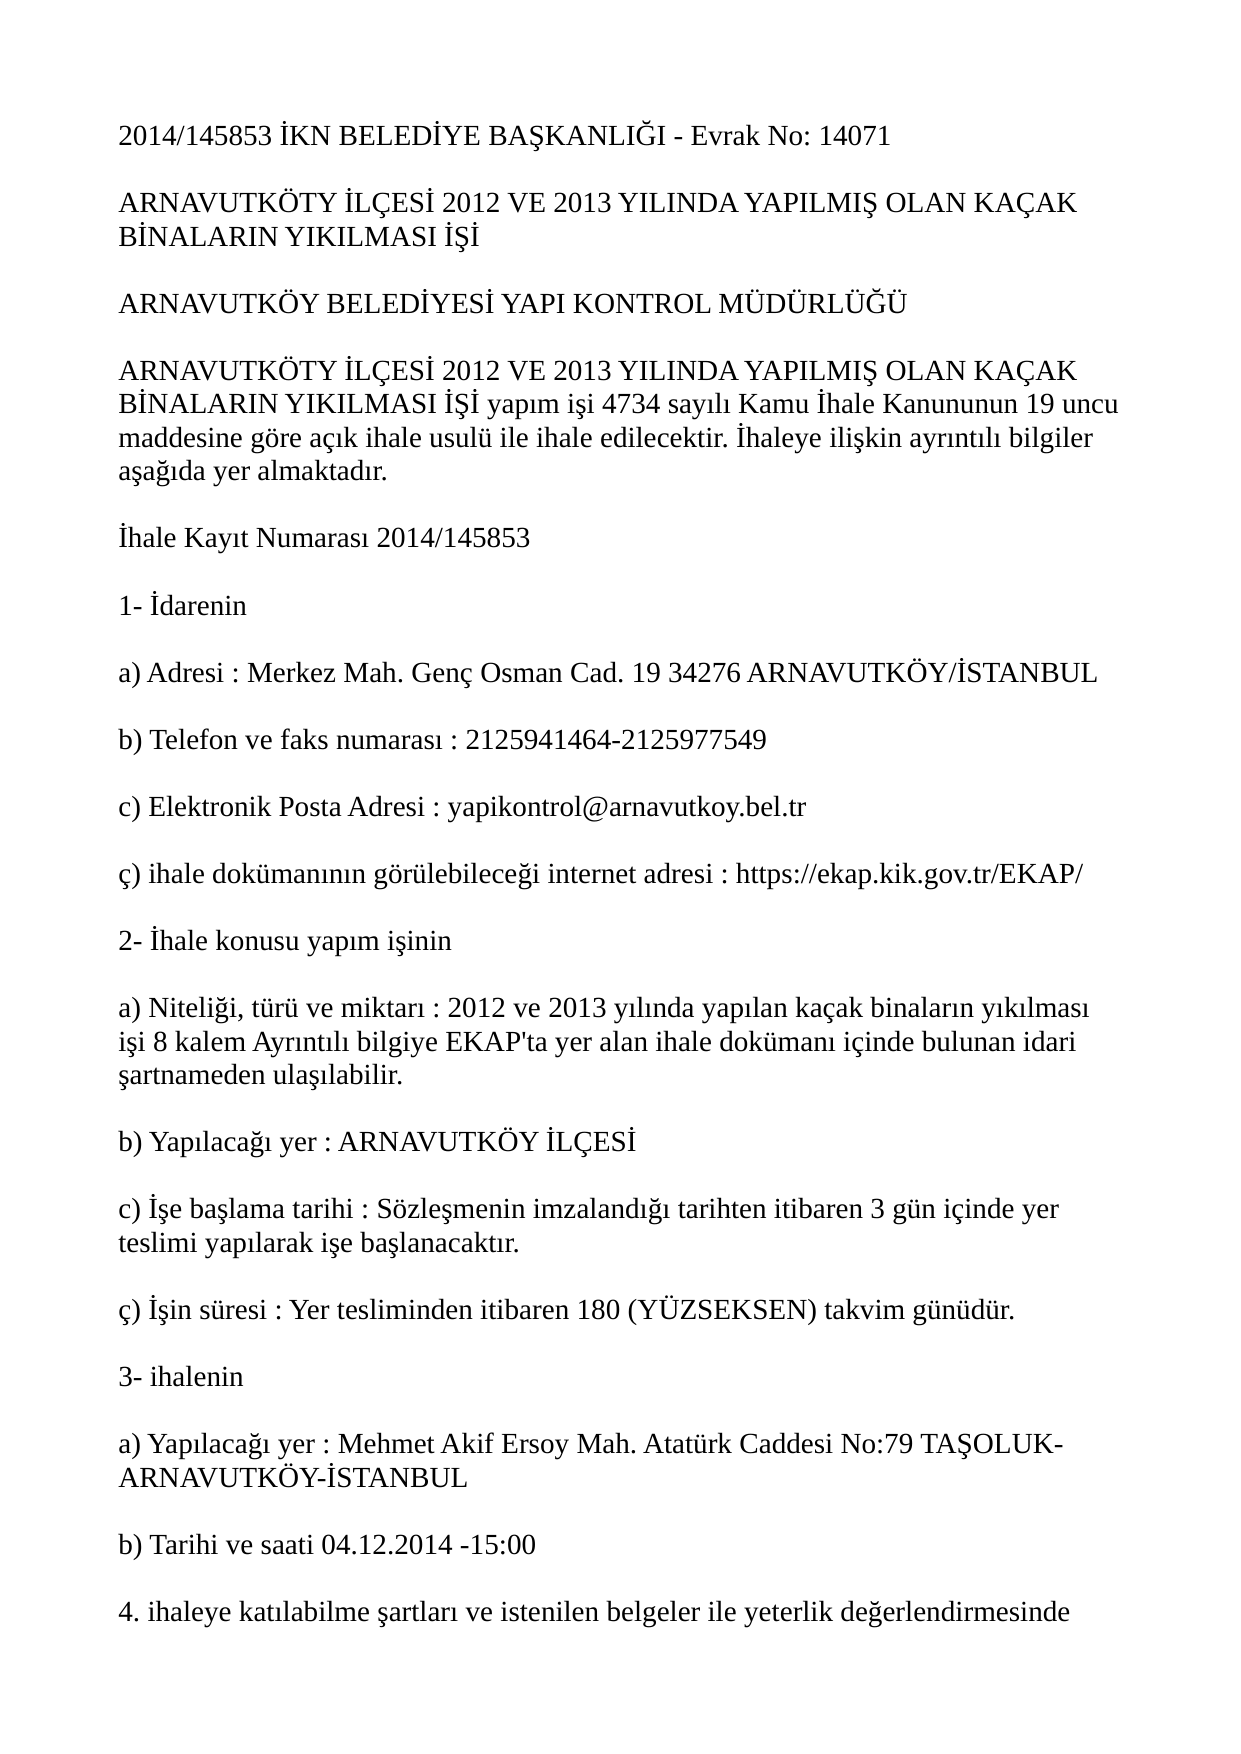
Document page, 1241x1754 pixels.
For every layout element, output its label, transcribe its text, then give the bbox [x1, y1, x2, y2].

text ç) ihale dokümanının görülebileceği internet adresi : https://ekap.kik.gov.tr/EKAP/ [118, 856, 1122, 889]
text 2- İhale konusu yapım işinin [118, 923, 1122, 957]
text 1- İdarenin [118, 588, 1122, 621]
text b) Telefon ve faks numarası : 2125941464-2125977549 [118, 722, 1122, 755]
text ARNAVUTKÖTY İLÇESİ 2012 VE 2013 YILINDA YAPILMIŞ OLAN KAÇAK BİNALARIN YIKILMASI İŞİ yapım işi 4734 sayılı Kamu İhale Kanununun 19 uncu maddesine göre açık ihale usulü ile ihale edilecektir. İhaleye ilişkin ayrıntılı bilgiler aşağıda yer almaktadır. [118, 353, 1122, 487]
text c) Elektronik Posta Adresi : yapikontrol@arnavutkoy.bel.tr [118, 789, 1122, 822]
text a) Yapılacağı yer : Mehmet Akif Ersoy Mah. Atatürk Caddesi No:79 TAŞOLUK- ARNAVUTKÖY-İSTANBUL [118, 1426, 1122, 1493]
text 4. ihaleye katılabilme şartları ve istenilen belgeler ile yeterlik değerlendirmesinde [118, 1594, 1122, 1627]
text c) İşe başlama tarihi : Sözleşmenin imzalandığı tarihten itibaren 3 gün içinde yer teslimi yapılarak işe başlanacaktır. [118, 1191, 1122, 1258]
text a) Niteliği, türü ve miktarı : 2012 ve 2013 yılında yapılan kaçak binaların yıkılması işi 8 kalem Ayrıntılı bilgiye EKAP'ta yer alan ihale dokümanı içinde bulunan idari şartnameden ulaşılabilir. [118, 990, 1122, 1091]
text ARNAVUTKÖY BELEDİYESİ YAPI KONTROL MÜDÜRLÜĞÜ [118, 286, 1122, 319]
text İhale Kayıt Numarası 2014/145853 [118, 521, 1122, 554]
text ARNAVUTKÖTY İLÇESİ 2012 VE 2013 YILINDA YAPILMIŞ OLAN KAÇAK BİNALARIN YIKILMASI İŞİ [118, 185, 1122, 252]
text 2014/145853 İKN BELEDİYE BAŞKANLIĞI - Evrak No: 14071 [118, 118, 1122, 152]
text b) Tarihi ve saati 04.12.2014 -15:00 [118, 1527, 1122, 1560]
text ç) İşin süresi : Yer tesliminden itibaren 180 (YÜZSEKSEN) takvim günüdür. [118, 1292, 1122, 1326]
text b) Yapılacağı yer : ARNAVUTKÖY İLÇESİ [118, 1124, 1122, 1158]
text 3- ihalenin [118, 1359, 1122, 1393]
text a) Adresi : Merkez Mah. Genç Osman Cad. 19 34276 ARNAVUTKÖY/İSTANBUL [118, 655, 1122, 688]
